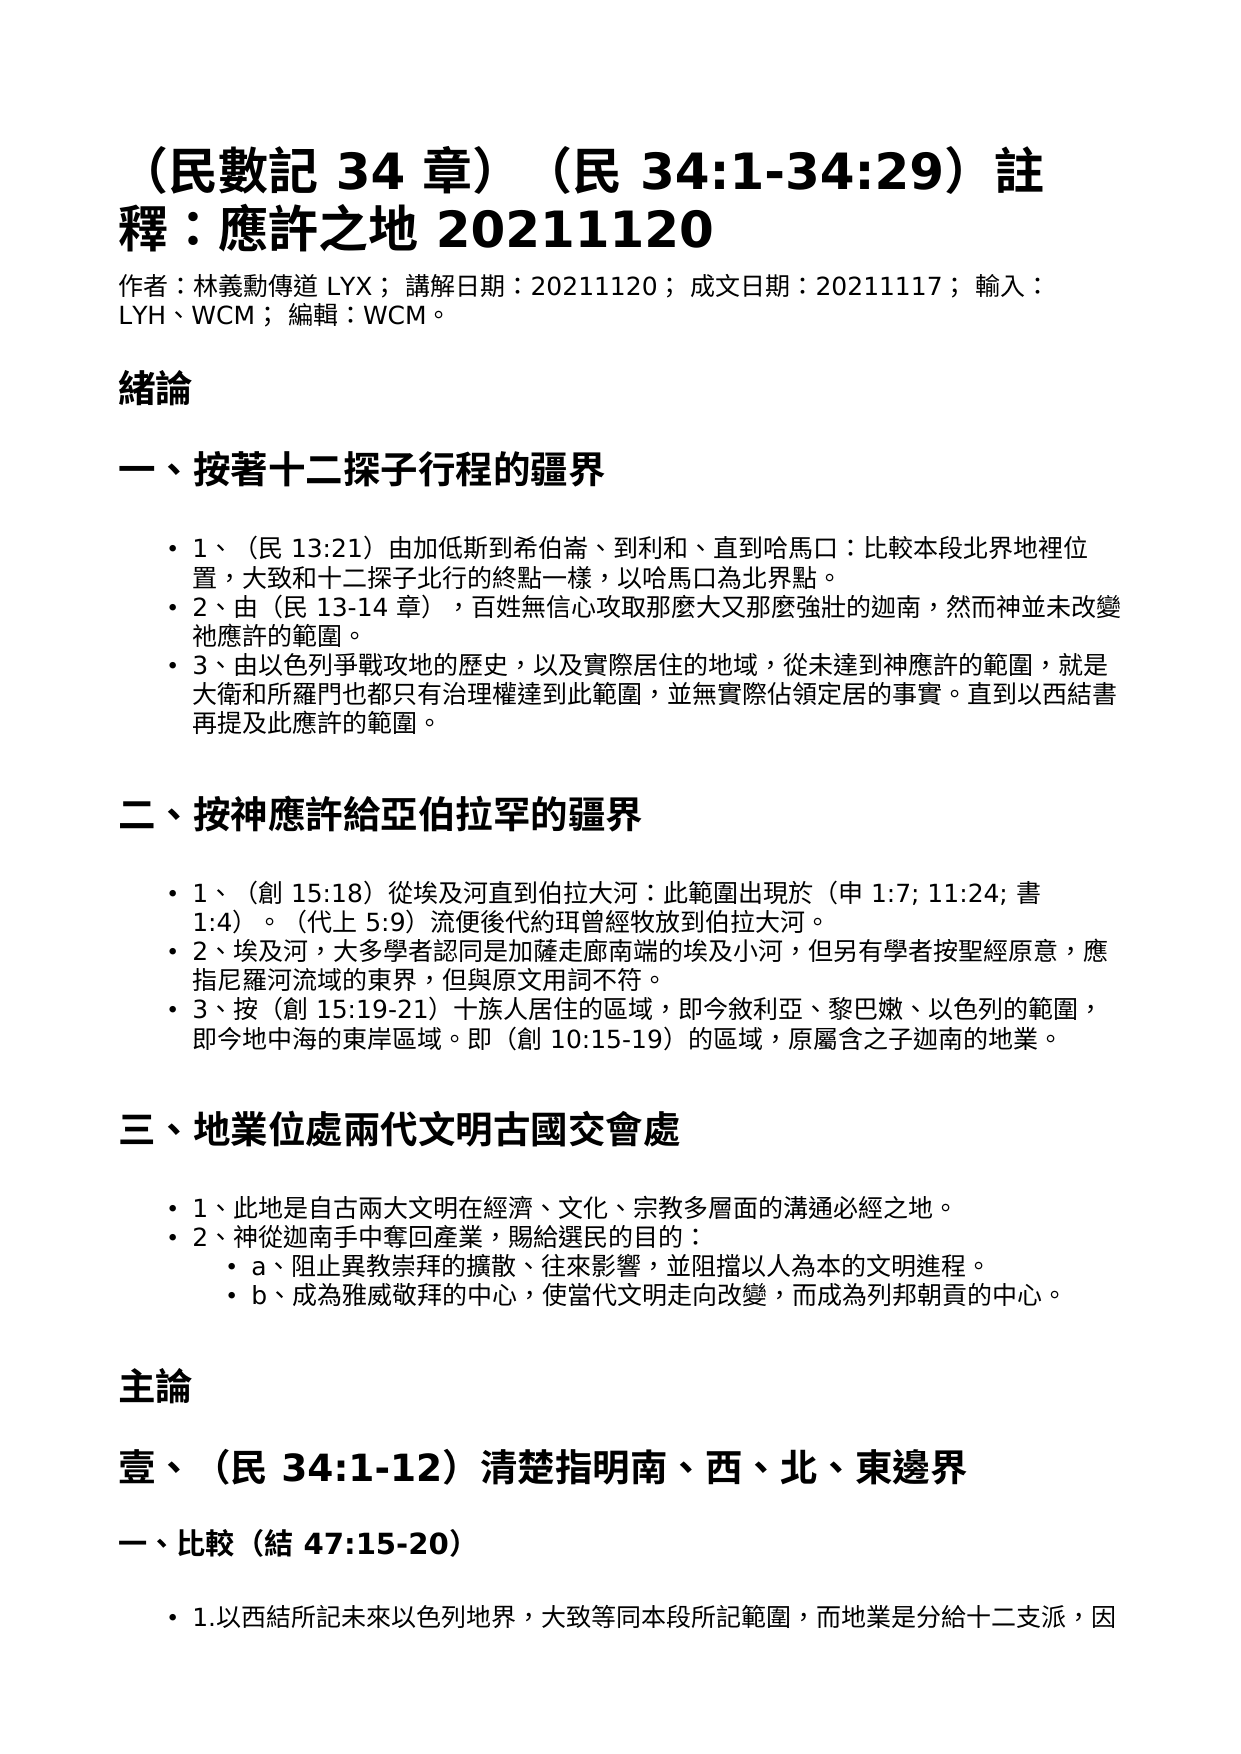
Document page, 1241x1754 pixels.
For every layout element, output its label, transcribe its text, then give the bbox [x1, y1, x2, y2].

list 2、由（民 13-14 章），百姓無信心攻取那麼大又那麼強壯的迦南，然而神並未改變祂應許的範圍。 [177, 593, 1122, 651]
list a、阻止異教崇拜的擴散、往來影響，並阻擋以人為本的文明進程。 [236, 1252, 1122, 1282]
list 2、埃及河，大多學者認同是加薩走廊南端的埃及小河，但另有學者按聖經原意，應指尼羅河流域的東界，但與原文用詞不符。 [177, 937, 1122, 996]
list 2、神從迦南手中奪回產業，賜給選民的目的： [177, 1223, 1122, 1252]
list b、成為雅威敬拜的中心，使當代文明走向改變，而成為列邦朝貢的中心。 [236, 1282, 1122, 1311]
text 作者：林義勳傳道 LYX； 講解日期：20211120； 成文日期：20211117； 輸入：LYH、WCM； 編輯：WCM。 [118, 272, 1122, 330]
subtitle 緒論 [118, 368, 1122, 412]
list 1、（民 13:21）由加低斯到希伯崙、到利和、直到哈馬口：比較本段北界地裡位置，大致和十二探子北行的終點一樣，以哈馬口為北界點。 [177, 535, 1122, 593]
list 1、此地是自古兩大文明在經濟、文化、宗教多層面的溝通必經之地。 [177, 1194, 1122, 1223]
list 3、由以色列爭戰攻地的歷史，以及實際居住的地域，從未達到神應許的範圍，就是大衛和所羅門也都只有治理權達到此範圍，並無實際佔領定居的事實。直到以西結書再提及此應許的範圍。 [177, 651, 1122, 739]
subtitle 壹、（民 34:1-12）清楚指明南、西、北、東邊界 [118, 1446, 1122, 1490]
subtitle （民數記 34 章）（民 34:1-34:29）註釋：應許之地 20211120 [118, 143, 1122, 259]
list 1、（創 15:18）從埃及河直到伯拉大河：此範圍出現於（申 1:7; 11:24; 書 1:4）。（代上 5:9）流便後代約珥曾經牧放到伯拉大河。 [177, 879, 1122, 937]
subtitle 一、比較（結 47:15-20） [118, 1527, 1122, 1561]
list 1.以西結所記未來以色列地界，大致等同本段所記範圍，而地業是分給十二支派，因 [177, 1603, 1122, 1633]
subtitle 三、地業位處兩代文明古國交會處 [118, 1108, 1122, 1152]
subtitle 主論 [118, 1365, 1122, 1409]
subtitle 二、按神應許給亞伯拉罕的疆界 [118, 793, 1122, 837]
subtitle 一、按著十二探子行程的疆界 [118, 449, 1122, 493]
list 3、按（創 15:19-21）十族人居住的區域，即今敘利亞、黎巴嫩、以色列的範圍，即今地中海的東岸區域。即（創 10:15-19）的區域，原屬含之子迦南的地業。 [177, 996, 1122, 1054]
